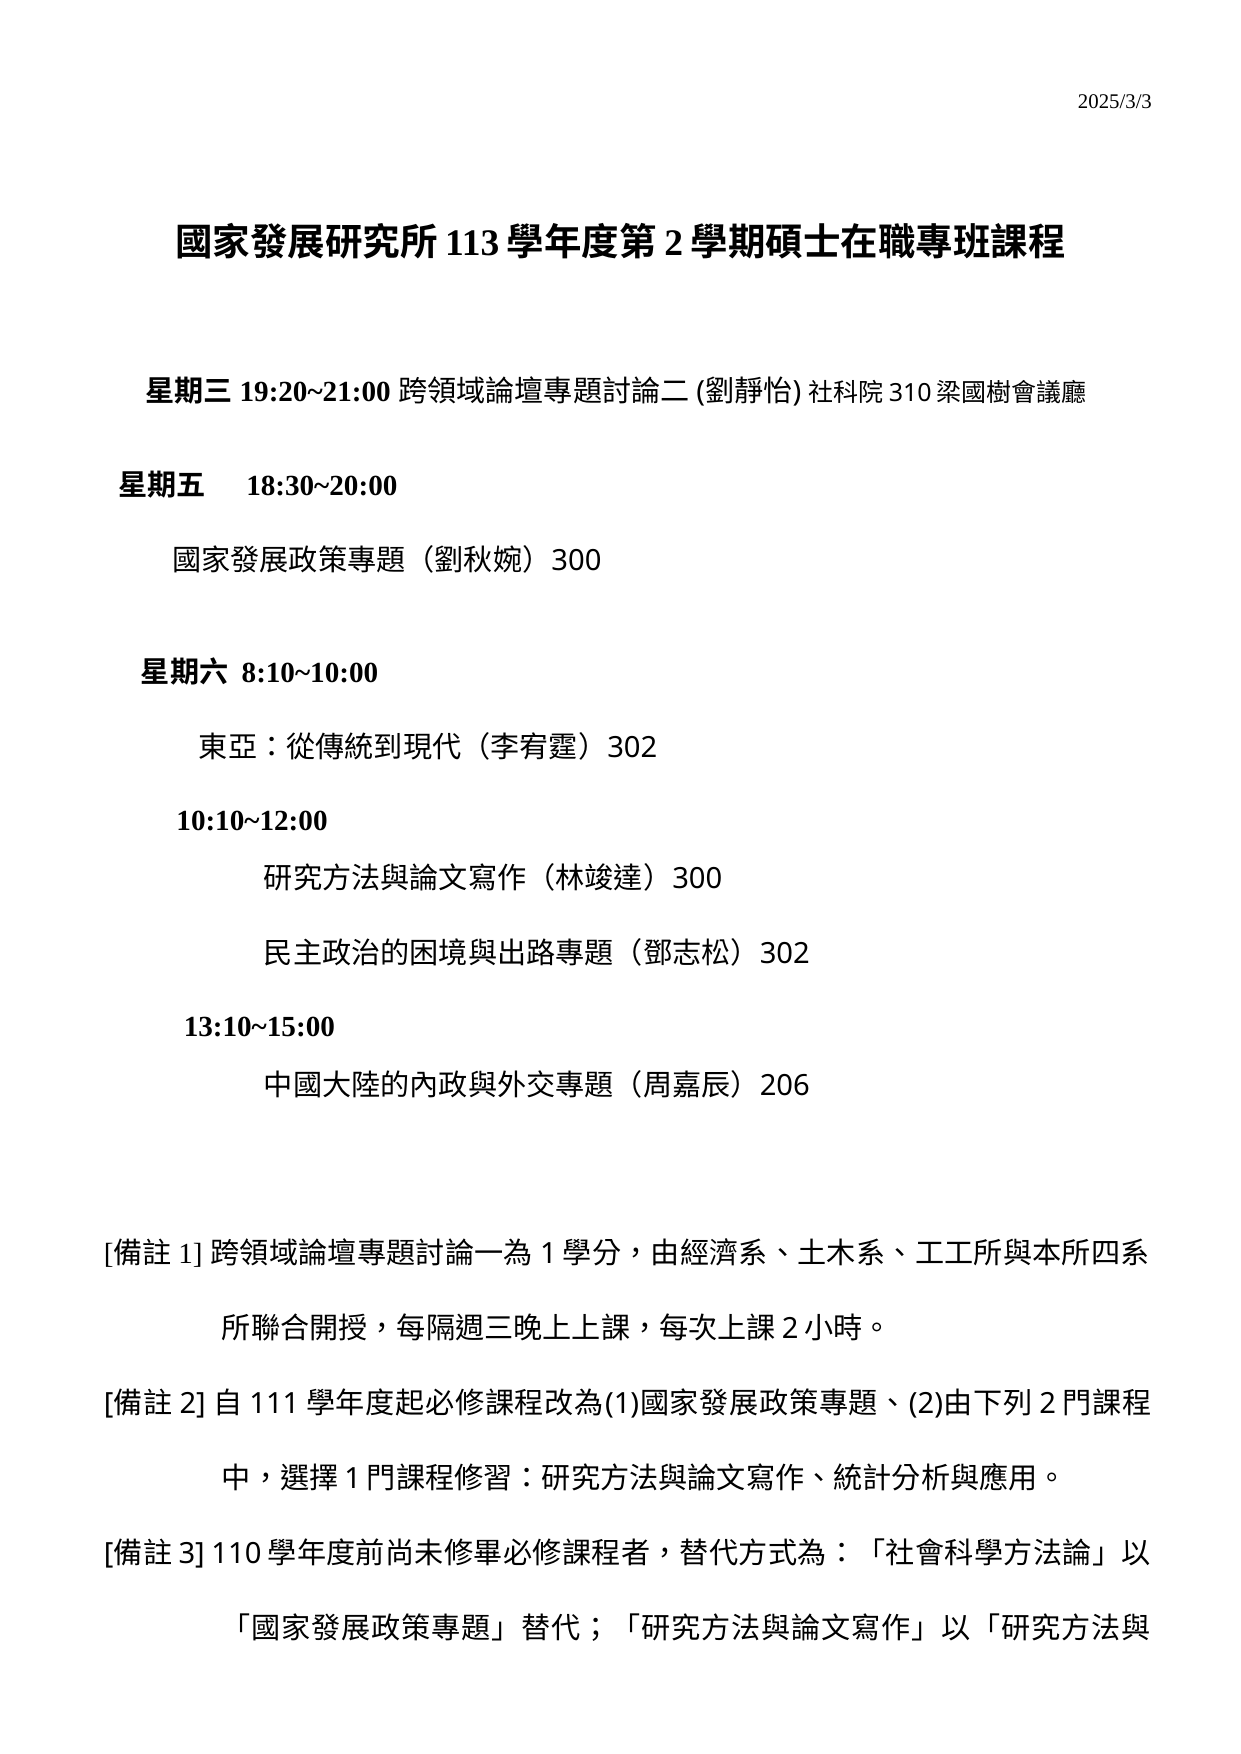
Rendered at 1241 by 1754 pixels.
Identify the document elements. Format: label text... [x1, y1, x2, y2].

text 13:10~15:00 [89, 1007, 1152, 1045]
text 東亞：從傳統到現代（李宥霆）302 [89, 707, 1152, 782]
text 中國大陸的內政與外交專題（周嘉辰）206 [89, 1045, 1152, 1120]
text 10:10~12:00 [89, 801, 1152, 839]
text [備註1] 跨領域論壇專題討論一為1學分，由經濟系、土木系、工工所與本所四系所聯合開授，每隔週三晚上上課，每次上課2小時。 [103, 1214, 1152, 1364]
text 星期三 19:20~21:00 跨領域論壇專題討論二 (劉靜怡) 社科院310梁國樹會議廳 [145, 351, 1152, 426]
text [備註2] 自111學年度起必修課程改為(1)國家發展政策專題、(2)由下列2門課程中，選擇1門課程修習：研究方法與論文寫作、統計分析與應用。 [103, 1364, 1152, 1514]
text 星期六 8:10~10:00 [89, 632, 1152, 707]
text 國家發展研究所113學年度第2學期碩士在職專班課程 [89, 201, 1152, 276]
text 研究方法與論文寫作（林竣達）300 [89, 839, 1152, 914]
text 民主政治的困境與出路專題（鄧志松）302 [89, 914, 1152, 989]
text 國家發展政策專題（劉秋婉）300 [89, 520, 1152, 595]
text [備註3] 110學年度前尚未修畢必修課程者，替代方式為：「社會科學方法論」以「國家發展政策專題」替代；「研究方法與論文寫作」以「研究方法與 [104, 1514, 1152, 1664]
text 星期五 18:30~20:00 [89, 445, 1152, 520]
